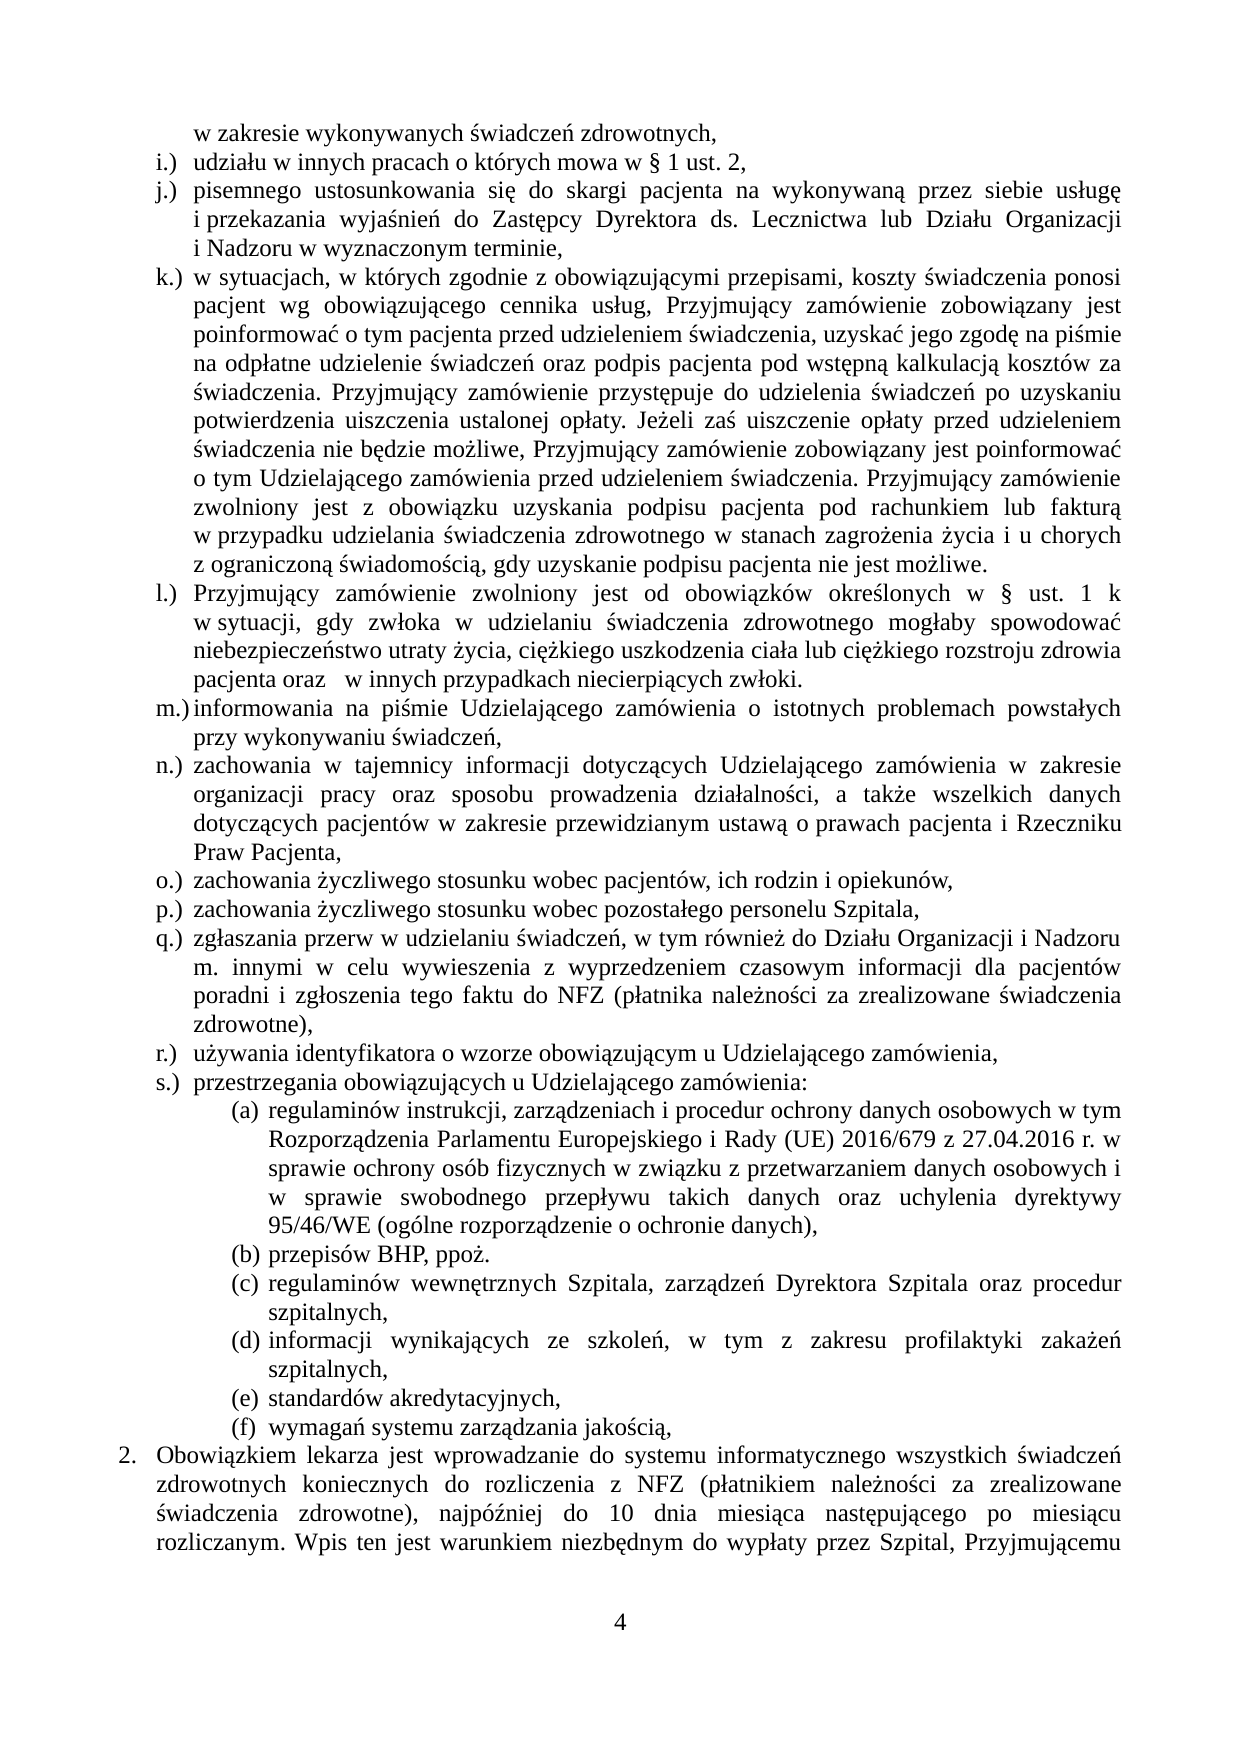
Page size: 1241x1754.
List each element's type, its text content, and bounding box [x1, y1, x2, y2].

list przepisów BHP, ppoż. [231, 1239, 1122, 1268]
list zachowania życzliwego stosunku wobec pozostałego personelu Szpitala, [156, 894, 1122, 923]
list informacji wynikających ze szkoleń, w tym z zakresu profilaktyki zakażeń szpitalnych, [231, 1326, 1122, 1383]
list zachowania życzliwego stosunku wobec pacjentów, ich rodzin i opiekunów, [156, 866, 1122, 894]
list regulaminów instrukcji, zarządzeniach i procedur ochrony danych osobowych w tym Rozporządzenia Parlamentu Europejskiego i Rady (UE) 2016/679 z 27.04.2016 r. w sprawie ochrony osób fizycznych w związku z przetwarzaniem danych osobowych i w sprawie swobodnego przepływu takich danych oraz uchylenia dyrektywy 95/46/WE (ogólne rozporządzenie o ochronie danych), [231, 1096, 1122, 1239]
list przestrzegania obowiązujących u Udzielającego zamówienia: [156, 1067, 1122, 1096]
list informowania na piśmie Udzielającego zamówienia o istotnych problemach powstałych przy wykonywaniu świadczeń, [156, 693, 1122, 751]
list wymagań systemu zarządzania jakością, [231, 1412, 1122, 1441]
list Przyjmujący zamówienie zwolniony jest od obowiązków określonych w § ust. 1 k w sytuacji, gdy zwłoka w udzielaniu świadczenia zdrowotnego mogłaby spowodować niebezpieczeństwo utraty życia, ciężkiego uszkodzenia ciała lub ciężkiego rozstroju zdrowia pacjenta oraz w innych przypadkach niecierpiących zwłoki. [156, 578, 1122, 693]
list pisemnego ustosunkowania się do skargi pacjenta na wykonywaną przez siebie usługę i przekazania wyjaśnień do Zastępcy Dyrektora ds. Lecznictwa lub Działu Organizacji i Nadzoru w wyznaczonym terminie, [156, 176, 1122, 262]
list Obowiązkiem lekarza jest wprowadzanie do systemu informatycznego wszystkich świadczeń zdrowotnych koniecznych do rozliczenia z NFZ (płatnikiem należności za zrealizowane świadczenia zdrowotne), najpóźniej do 10 dnia miesiąca następującego po miesiącu rozliczanym. Wpis ten jest warunkiem niezbędnym do wypłaty przez Szpital, Przyjmującemu [118, 1441, 1122, 1556]
list w sytuacjach, w których zgodnie z obowiązującymi przepisami, koszty świadczenia ponosi pacjent wg obowiązującego cennika usług, Przyjmujący zamówienie zobowiązany jest poinformować o tym pacjenta przed udzieleniem świadczenia, uzyskać jego zgodę na piśmie na odpłatne udzielenie świadczeń oraz podpis pacjenta pod wstępną kalkulacją kosztów za świadczenia. Przyjmujący zamówienie przystępuje do udzielenia świadczeń po uzyskaniu potwierdzenia uiszczenia ustalonej opłaty. Jeżeli zaś uiszczenie opłaty przed udzieleniem świadczenia nie będzie możliwe, Przyjmujący zamówienie zobowiązany jest poinformować o tym Udzielającego zamówienia przed udzieleniem świadczenia. Przyjmujący zamówienie zwolniony jest z obowiązku uzyskania podpisu pacjenta pod rachunkiem lub fakturą w przypadku udzielania świadczenia zdrowotnego w stanach zagrożenia życia i u chorych z ograniczoną świadomością, gdy uzyskanie podpisu pacjenta nie jest możliwe. [156, 262, 1122, 578]
list zachowania w tajemnicy informacji dotyczących Udzielającego zamówienia w zakresie organizacji pracy oraz sposobu prowadzenia działalności, a także wszelkich danych dotyczących pacjentów w zakresie przewidzianym ustawą o prawach pacjenta i Rzeczniku Praw Pacjenta, [156, 751, 1122, 866]
list standardów akredytacyjnych, [231, 1383, 1122, 1412]
list udziału w innych pracach o których mowa w § 1 ust. 2, [156, 147, 1122, 176]
list regulaminów wewnętrznych Szpitala, zarządzeń Dyrektora Szpitala oraz procedur szpitalnych, [231, 1268, 1122, 1326]
list zgłaszania przerw w udzielaniu świadczeń, w tym również do Działu Organizacji i Nadzoru m. innymi w celu wywieszenia z wyprzedzeniem czasowym informacji dla pacjentów poradni i zgłoszenia tego faktu do NFZ (płatnika należności za zrealizowane świadczenia zdrowotne), [156, 923, 1122, 1038]
list w zakresie wykonywanych świadczeń zdrowotnych, [156, 118, 1122, 147]
list używania identyfikatora o wzorze obowiązującym u Udzielającego zamówienia, [156, 1038, 1122, 1067]
